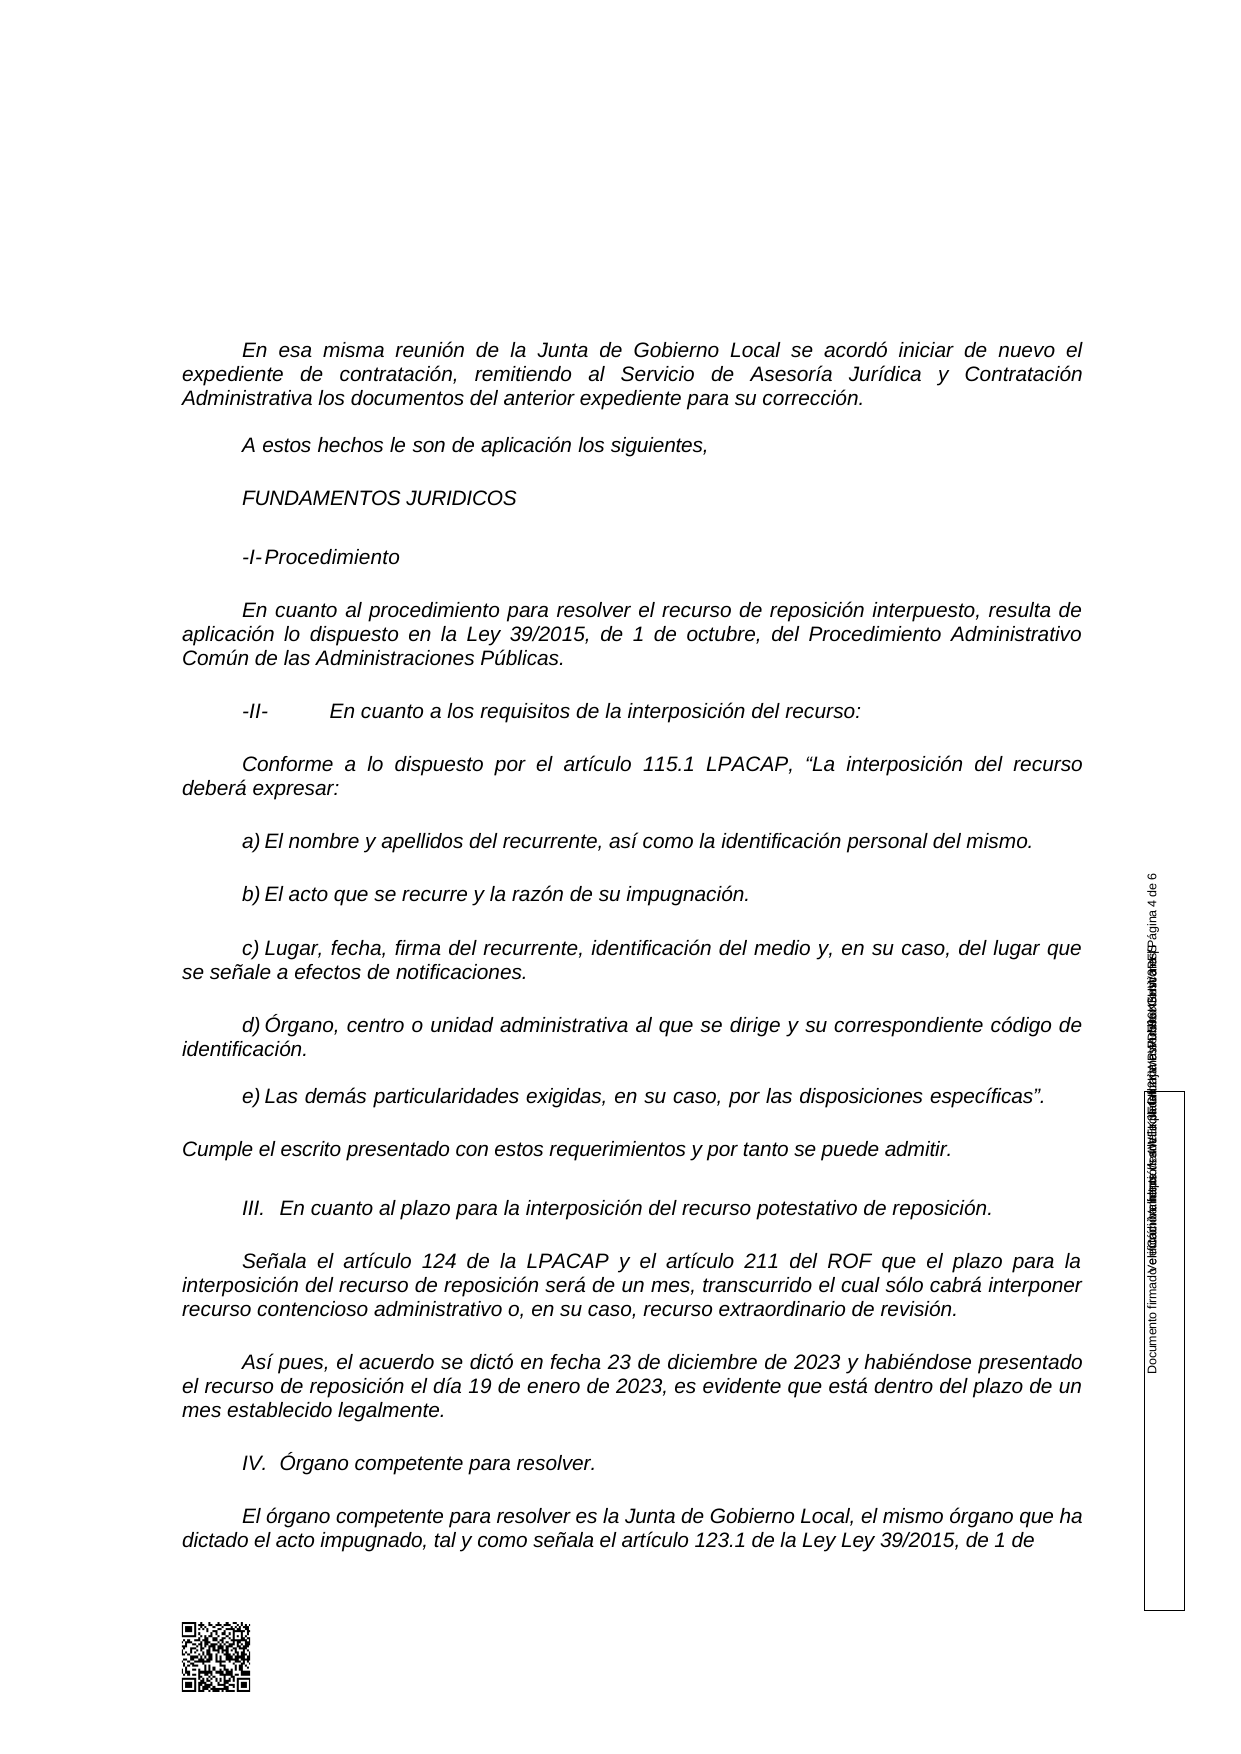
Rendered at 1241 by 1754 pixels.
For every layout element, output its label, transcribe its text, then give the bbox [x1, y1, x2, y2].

list Procedimiento [182, 545, 1083, 569]
list El acto que se recurre y la razón de su impugnación. [182, 883, 1083, 906]
text El órgano competente para resolver es la Junta de Gobierno Local, el mismo órgano que ha dictado el acto impugnado, tal y como señala el artículo 123.1 de la Ley Ley 39/2015, de 1 de [182, 1504, 1083, 1552]
list Lugar, fecha, firma del recurrente, identificación del medio y, en su caso, del lugar que se señale a efectos de notificaciones. [182, 936, 1083, 984]
text Señala el artículo 124 de la LPACAP y el artículo 211 del ROF que el plazo para la interposición del recurso de reposición será de un mes, transcurrido el cual sólo cabrá interponer recurso contencioso administrativo o, en su caso, recurso extraordinario de revisión. [182, 1249, 1083, 1321]
list El nombre y apellidos del recurrente, así como la identificación personal del mismo. [182, 830, 1083, 853]
list Órgano, centro o unidad administrativa al que se dirige y su correspondiente código de identificación. [182, 1013, 1083, 1061]
text En esa misma reunión de la Junta de Gobierno Local se acordó iniciar de nuevo el expediente de contratación, remitiendo al Servicio de Asesoría Jurídica y Contratación Administrativa los documentos del anterior expediente para su corrección. [182, 338, 1083, 410]
list En cuanto a los requisitos de la interposición del recurso: [182, 700, 1083, 723]
text Así pues, el acuerdo se dictó en fecha 23 de diciembre de 2023 y habiéndose presentado el recurso de reposición el día 19 de enero de 2023, es evidente que está dentro del plazo de un mes establecido legalmente. [182, 1350, 1083, 1422]
text A estos hechos le son de aplicación los siguientes, FUNDAMENTOS JURIDICOS [242, 410, 708, 516]
picture [181, 1622, 251, 1692]
text En cuanto al procedimiento para resolver el recurso de reposición interpuesto, resulta de aplicación lo dispuesto en la Ley 39/2015, de 1 de octubre, del Procedimiento Administrativo Común de las Administraciones Públicas. [182, 599, 1083, 670]
list Órgano competente para resolver. [242, 1451, 1083, 1475]
text Conforme a lo dispuesto por el artículo 115.1 LPACAP, “La interposición del recurso deberá expresar: [182, 752, 1083, 800]
list En cuanto al plazo para la interposición del recurso potestativo de reposición. [242, 1196, 1083, 1220]
list Las demás particularidades exigidas, en su caso, por las disposiciones específicas”. Cumple el escrito presentado con estos requerimientos y por tanto se puede admitir. [182, 1061, 1046, 1167]
